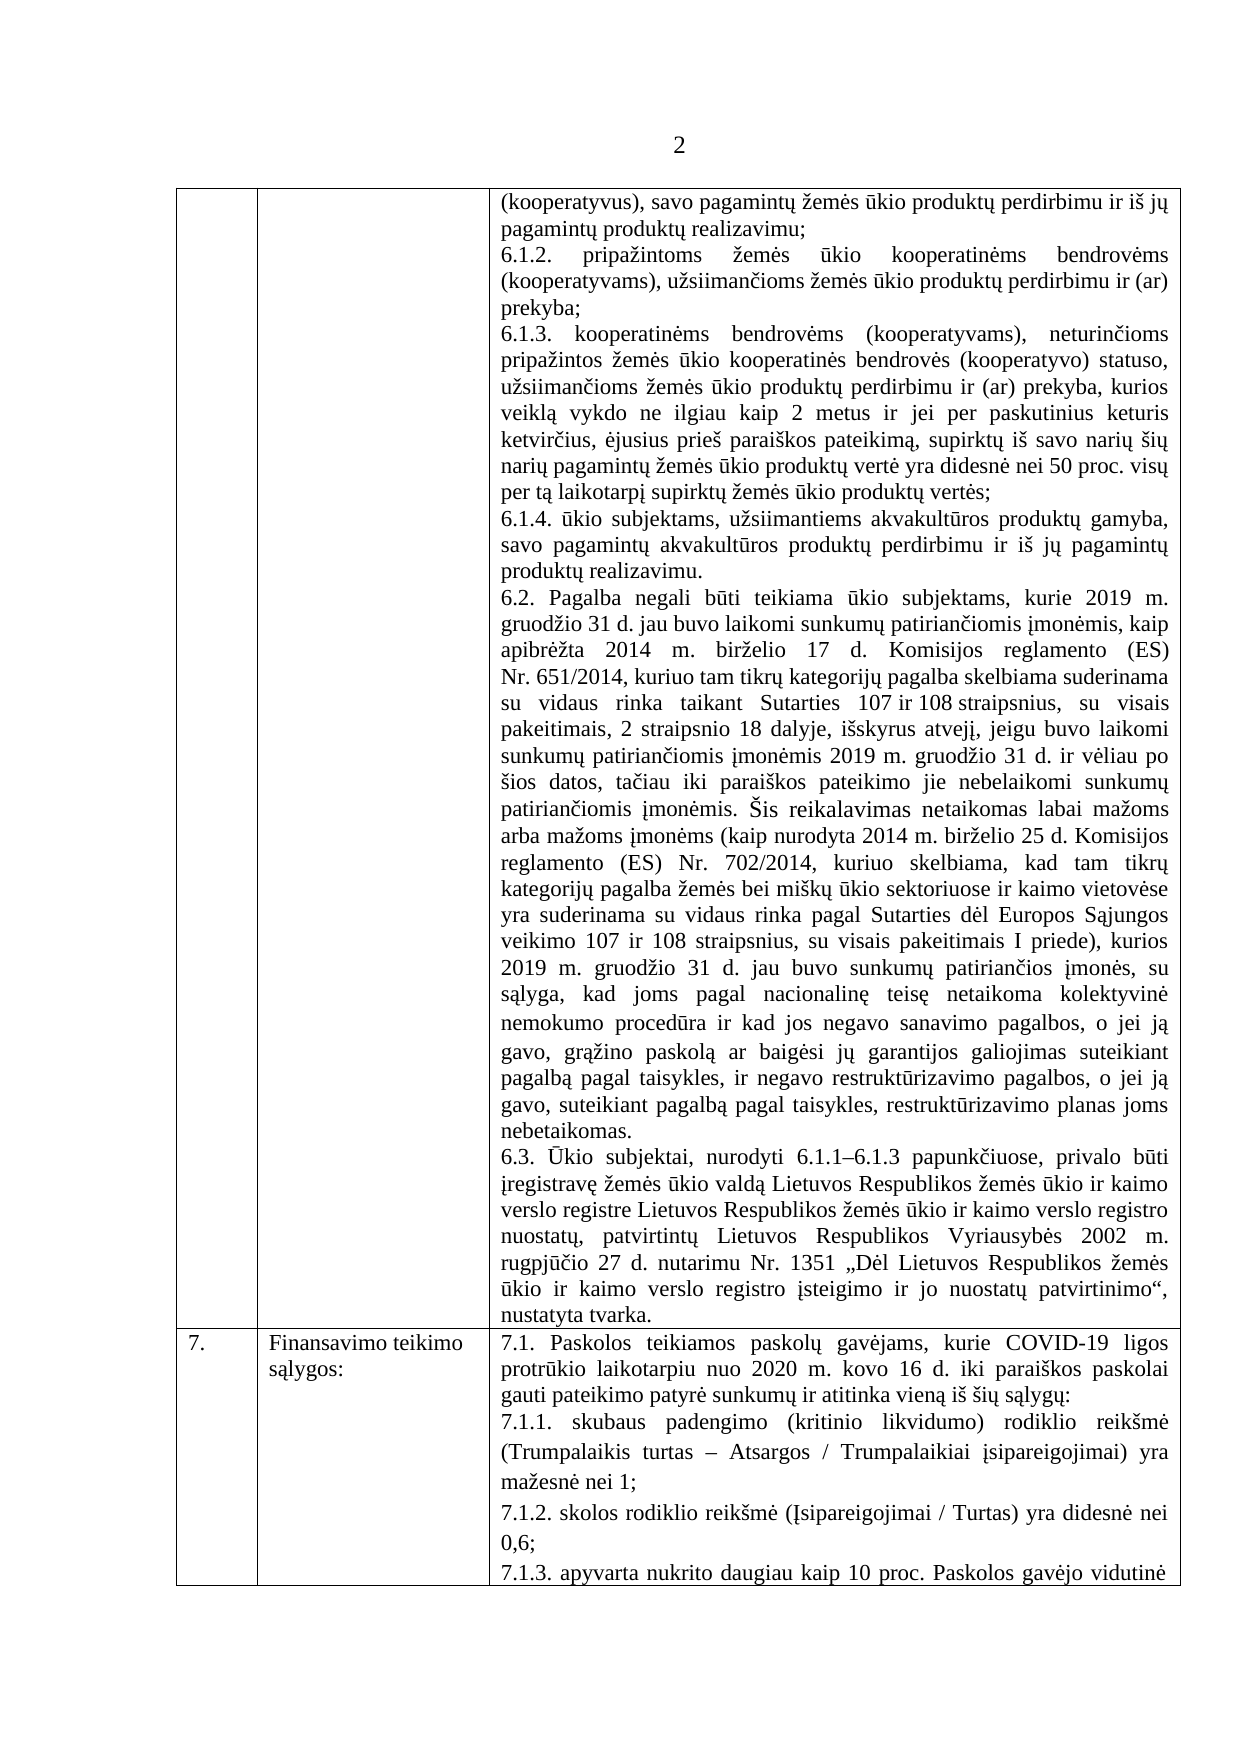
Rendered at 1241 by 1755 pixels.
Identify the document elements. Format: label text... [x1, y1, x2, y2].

table_cell [177, 189, 257, 1328]
table_cell (kooperatyvus), savo pagamintų žemės ūkio produktų perdirbimu ir iš jų pagamintų produktų realizavimu; 6.1.2. pripažintoms žemės ūkio kooperatinėms bendrovėms (kooperatyvams), užsiimančioms žemės ūkio produktų perdirbimu ir (ar) prekyba; 6.1.3. kooperatinėms bendrovėms (kooperatyvams), neturinčioms pripažintos žemės ūkio kooperatinės bendrovės (kooperatyvo) statuso, užsiimančioms žemės ūkio produktų perdirbimu ir (ar) prekyba, kurios veiklą vykdo ne ilgiau kaip 2 metus ir jei per paskutinius keturis ketvirčius, ėjusius prieš paraiškos pateikimą, supirktų iš savo narių šių narių pagamintų žemės ūkio produktų vertė yra didesnė nei 50 proc. visų per tą laikotarpį supirktų žemės ūkio produktų vertės; 6.1.4. ūkio subjektams, užsiimantiems akvakultūros produktų gamyba, savo pagamintų akvakultūros produktų perdirbimu ir iš jų pagamintų produktų realizavimu. 6.2. Pagalba negali būti teikiama ūkio subjektams, kurie 2019 m. gruodžio 31 d. jau buvo laikomi sunkumų patiriančiomis įmonėmis, kaip apibrėžta 2014 m. birželio 17 d. Komisijos reglamento (ES) Nr. 651/2014, kuriuo tam tikrų kategorijų pagalba skelbiama suderinama su vidaus rinka taikant Sutarties 107 ir 108 straipsnius, su visais pakeitimais, 2 straipsnio 18 dalyje, išskyrus atvejį, jeigu buvo laikomi sunkumų patiriančiomis įmonėmis 2019 m. gruodžio 31 d. ir vėliau po šios datos, tačiau iki paraiškos pateikimo jie nebelaikomi sunkumų patiriančiomis įmonėmis. Šis reikalavimas netaikomas labai mažoms arba mažoms įmonėms (kaip nurodyta 2014 m. birželio 25 d. Komisijos reglamento (ES) Nr. 702/2014, kuriuo skelbiama, kad tam tikrų kategorijų pagalba žemės bei miškų ūkio sektoriuose ir kaimo vietovėse yra suderinama su vidaus rinka pagal Sutarties dėl Europos Sąjungos veikimo 107 ir 108 straipsnius, su visais pakeitimais I priede), kurios 2019 m. gruodžio 31 d. jau buvo sunkumų patiriančios įmonės, su sąlyga, kad joms pagal nacionalinę teisę netaikoma kolektyvinė nemokumo procedūra ir kad jos negavo sanavimo pagalbos, o jei ją gavo, grąžino paskolą ar baigėsi jų garantijos galiojimas suteikiant pagalbą pagal taisykles, ir negavo restruktūrizavimo pagalbos, o jei ją gavo, suteikiant pagalbą pagal taisykles, restruktūrizavimo planas joms nebetaikomas. 6.3. Ūkio subjektai, nurodyti 6.1.1–6.1.3 papunkčiuose, privalo būti įregistravę žemės ūkio valdą Lietuvos Respublikos žemės ūkio ir kaimo verslo registre Lietuvos Respublikos žemės ūkio ir kaimo verslo registro nuostatų, patvirtintų Lietuvos Respublikos Vyriausybės 2002 m. rugpjūčio 27 d. nutarimu Nr. 1351 „Dėl Lietuvos Respublikos žemės ūkio ir kaimo verslo registro įsteigimo ir jo nuostatų patvirtinimo“, nustatyta tvarka. [490, 189, 1180, 1328]
table_cell [258, 189, 489, 1328]
table_cell Finansavimo teikimo sąlygos: [258, 1329, 489, 1585]
table_cell 7. [177, 1329, 257, 1585]
table_cell 7.1. Paskolos teikiamos paskolų gavėjams, kurie COVID-19 ligos protrūkio laikotarpiu nuo 2020 m. kovo 16 d. iki paraiškos paskolai gauti pateikimo patyrė sunkumų ir atitinka vieną iš šių sąlygų: 7.1.1. skubaus padengimo (kritinio likvidumo) rodiklio reikšmė (Trumpalaikis turtas – Atsargos / Trumpalaikiai įsipareigojimai) yra mažesnė nei 1; 7.1.2. skolos rodiklio reikšmė (Įsipareigojimai / Turtas) yra didesnė nei 0,6; 7.1.3. apyvarta nukrito daugiau kaip 10 proc. Paskolos gavėjo vidutinė [490, 1329, 1180, 1585]
